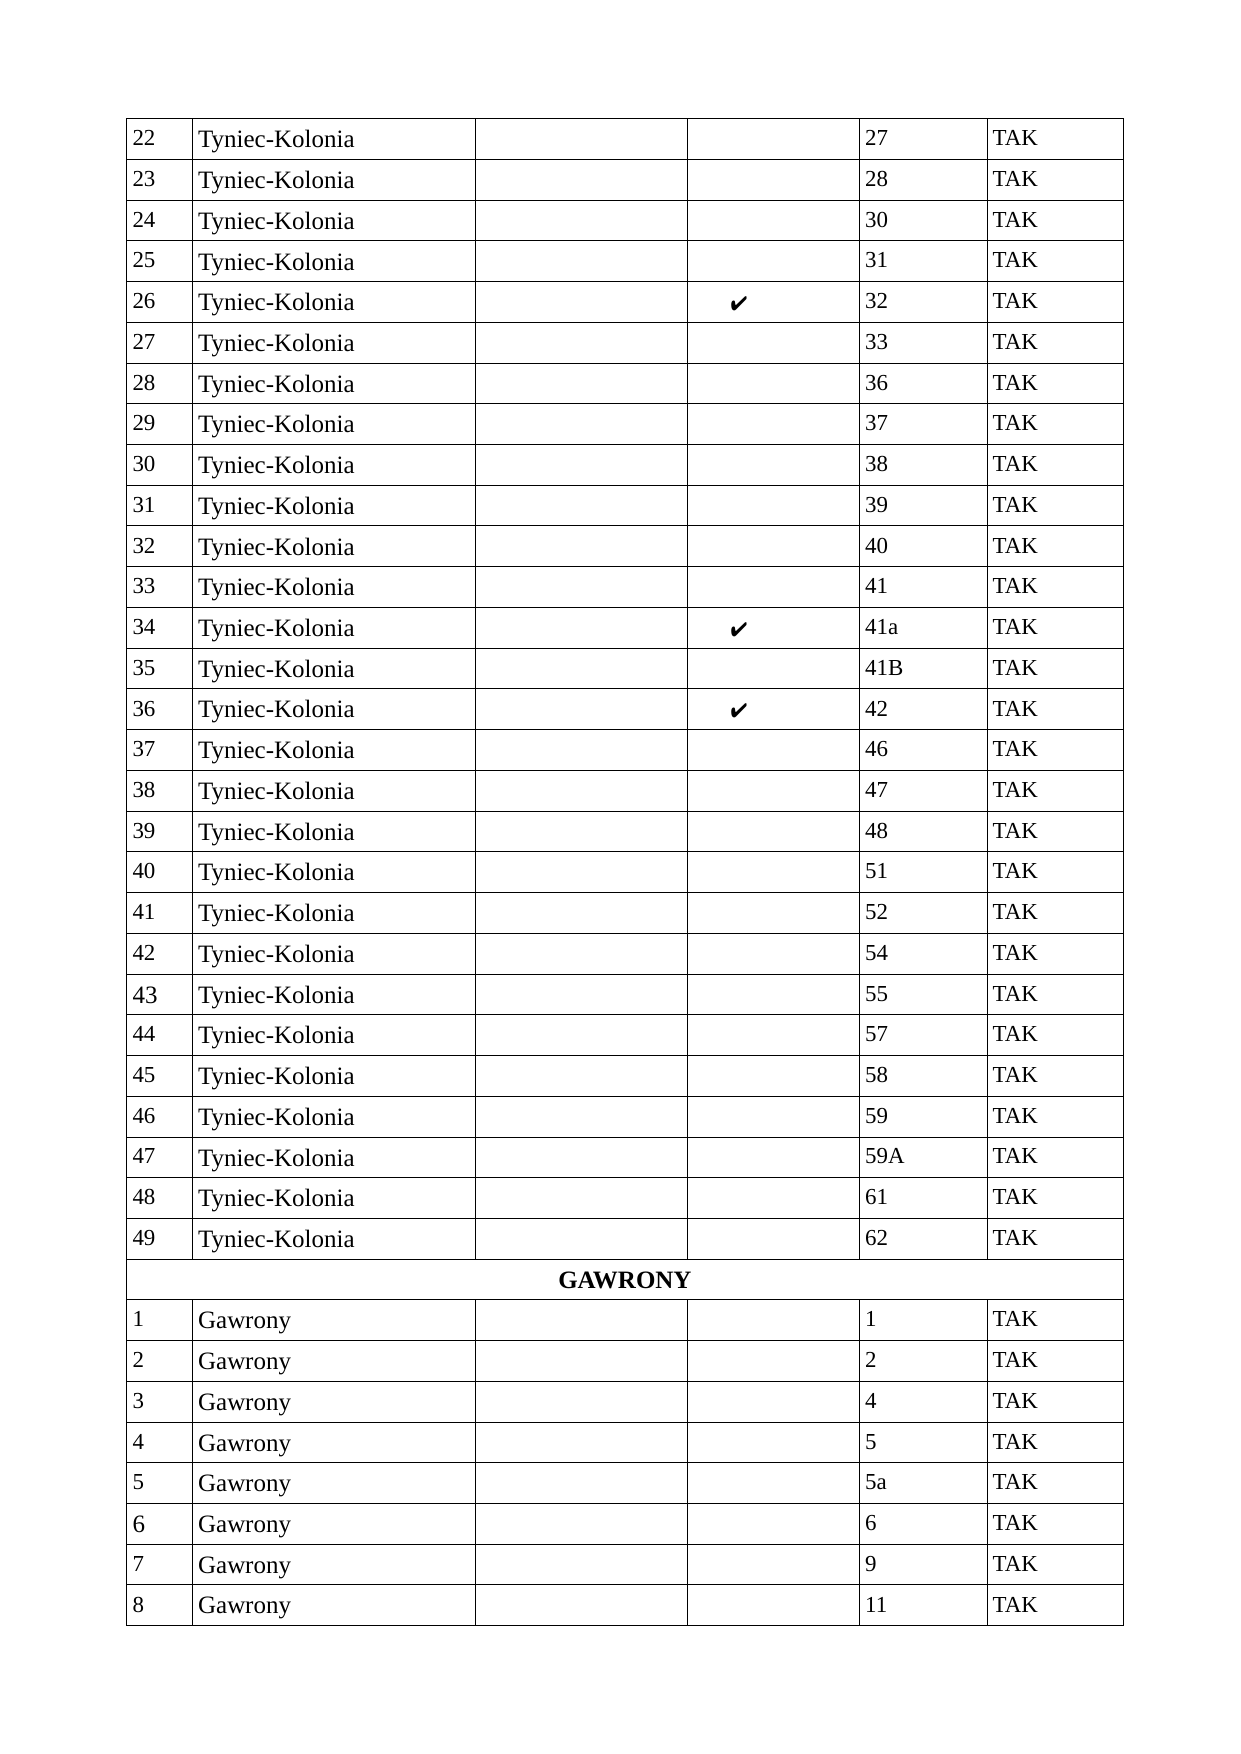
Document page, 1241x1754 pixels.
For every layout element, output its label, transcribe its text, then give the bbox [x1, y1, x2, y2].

table_cell 40 [860, 526, 987, 566]
table_cell TAK [988, 404, 1123, 444]
table_cell [688, 1138, 859, 1177]
table_cell [476, 1178, 687, 1218]
table_cell Tyniec-Kolonia [193, 975, 475, 1014]
table_cell [688, 241, 859, 281]
table_cell [476, 1341, 687, 1381]
table_cell Gawrony [193, 1423, 475, 1462]
table_cell [476, 486, 687, 525]
table_cell TAK [988, 934, 1123, 973]
table_cell [688, 608, 859, 648]
table_cell TAK [988, 1178, 1123, 1218]
table_cell Tyniec-Kolonia [193, 526, 475, 566]
table_cell TAK [988, 364, 1123, 403]
table_cell [476, 1545, 687, 1584]
table_cell TAK [988, 241, 1123, 281]
table_cell 62 [860, 1219, 987, 1258]
table_cell Tyniec-Kolonia [193, 1097, 475, 1136]
table_cell TAK [988, 486, 1123, 525]
table_cell [476, 1138, 687, 1177]
table_cell Gawrony [193, 1585, 475, 1625]
table_cell [476, 1219, 687, 1258]
table_cell [688, 893, 859, 933]
table_cell Tyniec-Kolonia [193, 364, 475, 403]
table_cell [476, 1463, 687, 1503]
table_cell [688, 1056, 859, 1096]
table_cell 35 [127, 649, 192, 688]
table_cell 44 [127, 1015, 192, 1055]
table_cell [476, 934, 687, 973]
table_cell [688, 201, 859, 240]
table_cell Gawrony [193, 1504, 475, 1544]
table_cell 6 [127, 1504, 192, 1544]
table_cell Tyniec-Kolonia [193, 323, 475, 362]
table_cell 27 [127, 323, 192, 362]
table_cell [476, 893, 687, 933]
table_cell TAK [988, 119, 1123, 159]
table_cell TAK [988, 1382, 1123, 1421]
table_cell Tyniec-Kolonia [193, 119, 475, 159]
table_cell 24 [127, 201, 192, 240]
table_cell TAK [988, 323, 1123, 362]
table_cell [688, 445, 859, 485]
table_cell [476, 1300, 687, 1340]
table_cell 39 [127, 812, 192, 851]
table_cell 23 [127, 160, 192, 199]
table_cell TAK [988, 893, 1123, 933]
table_cell Tyniec-Kolonia [193, 486, 475, 525]
table_cell [688, 852, 859, 892]
table_cell [688, 1463, 859, 1503]
table_cell TAK [988, 526, 1123, 566]
table_cell TAK [988, 689, 1123, 729]
table_cell TAK [988, 1341, 1123, 1381]
table_cell TAK [988, 1056, 1123, 1096]
table_cell TAK [988, 1138, 1123, 1177]
table_cell 55 [860, 975, 987, 1014]
table_cell [476, 404, 687, 444]
table_cell TAK [988, 1423, 1123, 1462]
table_cell [476, 1097, 687, 1136]
table_cell TAK [988, 649, 1123, 688]
table_cell [688, 1300, 859, 1340]
table_cell Tyniec-Kolonia [193, 771, 475, 811]
table_cell [688, 771, 859, 811]
table_cell Tyniec-Kolonia [193, 1138, 475, 1177]
table_cell [688, 730, 859, 770]
table_cell 40 [127, 852, 192, 892]
table_cell [688, 160, 859, 199]
table_cell TAK [988, 1463, 1123, 1503]
table_cell Gawrony [193, 1382, 475, 1421]
table_cell TAK [988, 160, 1123, 199]
table_cell [476, 649, 687, 688]
table_cell 37 [127, 730, 192, 770]
table_cell 48 [127, 1178, 192, 1218]
table_cell 3 [127, 1382, 192, 1421]
table_cell Tyniec-Kolonia [193, 608, 475, 648]
table_cell [688, 812, 859, 851]
table_cell 37 [860, 404, 987, 444]
table_cell TAK [988, 975, 1123, 1014]
table_cell [476, 730, 687, 770]
table_cell Tyniec-Kolonia [193, 445, 475, 485]
table_cell 1 [860, 1300, 987, 1340]
table_cell [688, 1015, 859, 1055]
table_cell 45 [127, 1056, 192, 1096]
table_cell 43 [127, 975, 192, 1014]
table_cell Tyniec-Kolonia [193, 241, 475, 281]
table_cell 33 [127, 567, 192, 607]
table_cell Tyniec-Kolonia [193, 160, 475, 199]
table_cell [476, 445, 687, 485]
table_cell 33 [860, 323, 987, 362]
table_cell [688, 282, 859, 322]
table_cell [476, 1504, 687, 1544]
table_cell Gawrony [193, 1545, 475, 1584]
table_cell [476, 975, 687, 1014]
table_cell TAK [988, 1300, 1123, 1340]
table_cell [476, 1056, 687, 1096]
table_cell 32 [127, 526, 192, 566]
table_cell TAK [988, 1219, 1123, 1258]
table_cell [476, 201, 687, 240]
table_cell [688, 934, 859, 973]
table_cell 36 [127, 689, 192, 729]
table_cell [688, 364, 859, 403]
table_cell [476, 282, 687, 322]
table_cell [688, 486, 859, 525]
table_cell 41 [127, 893, 192, 933]
table_cell [476, 689, 687, 729]
table_cell [476, 608, 687, 648]
table_cell 41 [860, 567, 987, 607]
table_cell 39 [860, 486, 987, 525]
table_cell [688, 1219, 859, 1258]
table_cell [688, 1097, 859, 1136]
table_cell Gawrony [193, 1463, 475, 1503]
table_cell [688, 404, 859, 444]
table_cell 4 [860, 1382, 987, 1421]
table_cell Tyniec-Kolonia [193, 282, 475, 322]
table_cell 27 [860, 119, 987, 159]
table_cell 1 [127, 1300, 192, 1340]
table_cell [476, 526, 687, 566]
table_cell 59 [860, 1097, 987, 1136]
table_cell 30 [127, 445, 192, 485]
table_cell [688, 1504, 859, 1544]
table_cell 61 [860, 1178, 987, 1218]
table_cell [688, 975, 859, 1014]
table_cell Tyniec-Kolonia [193, 404, 475, 444]
table_cell 46 [127, 1097, 192, 1136]
table_cell [476, 812, 687, 851]
table_cell 46 [860, 730, 987, 770]
table_cell [476, 1585, 687, 1625]
table_cell Tyniec-Kolonia [193, 730, 475, 770]
table_cell TAK [988, 1015, 1123, 1055]
table_cell 38 [860, 445, 987, 485]
table_cell Tyniec-Kolonia [193, 934, 475, 973]
table_cell TAK [988, 852, 1123, 892]
table_cell [688, 1382, 859, 1421]
table_cell Tyniec-Kolonia [193, 852, 475, 892]
table_cell 42 [127, 934, 192, 973]
table_cell 51 [860, 852, 987, 892]
table_cell TAK [988, 730, 1123, 770]
table_cell TAK [988, 1585, 1123, 1625]
table_cell 52 [860, 893, 987, 933]
table_cell [688, 1178, 859, 1218]
table_cell 6 [860, 1504, 987, 1544]
table_cell Tyniec-Kolonia [193, 201, 475, 240]
table_cell Gawrony [193, 1341, 475, 1381]
table_cell 47 [127, 1138, 192, 1177]
table_cell 26 [127, 282, 192, 322]
table_cell [476, 567, 687, 607]
table_cell TAK [988, 771, 1123, 811]
table_cell Tyniec-Kolonia [193, 567, 475, 607]
table_cell 58 [860, 1056, 987, 1096]
table_cell TAK [988, 608, 1123, 648]
table_cell [688, 1341, 859, 1381]
table_cell TAK [988, 812, 1123, 851]
table_cell TAK [988, 1097, 1123, 1136]
table_cell [476, 1015, 687, 1055]
table_cell [476, 119, 687, 159]
table_cell [688, 689, 859, 729]
table_cell 57 [860, 1015, 987, 1055]
table_cell [688, 1423, 859, 1462]
table_cell 9 [860, 1545, 987, 1584]
table_cell [688, 1545, 859, 1584]
table_cell 47 [860, 771, 987, 811]
table_cell [476, 241, 687, 281]
table_cell 32 [860, 282, 987, 322]
table_cell 7 [127, 1545, 192, 1584]
table_cell [476, 852, 687, 892]
table_cell 30 [860, 201, 987, 240]
table_cell [688, 526, 859, 566]
table_cell 5a [860, 1463, 987, 1503]
table_cell Tyniec-Kolonia [193, 812, 475, 851]
table_cell 5 [860, 1423, 987, 1462]
table_cell Tyniec-Kolonia [193, 1219, 475, 1258]
table_cell Tyniec-Kolonia [193, 893, 475, 933]
table_cell 22 [127, 119, 192, 159]
table_cell TAK [988, 445, 1123, 485]
table_cell [688, 119, 859, 159]
table_cell 4 [127, 1423, 192, 1462]
table_cell TAK [988, 201, 1123, 240]
table_cell GAWRONY [127, 1260, 1123, 1299]
table_cell 2 [127, 1341, 192, 1381]
table_cell [476, 1382, 687, 1421]
table_cell [476, 364, 687, 403]
table_cell TAK [988, 1504, 1123, 1544]
table_cell Tyniec-Kolonia [193, 1056, 475, 1096]
table_cell Tyniec-Kolonia [193, 689, 475, 729]
table_cell 31 [860, 241, 987, 281]
table_cell 28 [127, 364, 192, 403]
table_cell 59A [860, 1138, 987, 1177]
table_cell 2 [860, 1341, 987, 1381]
table_cell 11 [860, 1585, 987, 1625]
table_cell Tyniec-Kolonia [193, 1178, 475, 1218]
table_cell [476, 323, 687, 362]
table_cell Tyniec-Kolonia [193, 649, 475, 688]
table_cell [688, 649, 859, 688]
table_cell Tyniec-Kolonia [193, 1015, 475, 1055]
table_cell 41a [860, 608, 987, 648]
table_cell Gawrony [193, 1300, 475, 1340]
table_cell 42 [860, 689, 987, 729]
table_cell 54 [860, 934, 987, 973]
table_cell 29 [127, 404, 192, 444]
table_cell 5 [127, 1463, 192, 1503]
table_cell 25 [127, 241, 192, 281]
table_cell 8 [127, 1585, 192, 1625]
table_cell TAK [988, 282, 1123, 322]
table_cell TAK [988, 1545, 1123, 1584]
table_cell [688, 567, 859, 607]
table_cell [688, 1585, 859, 1625]
table_cell 36 [860, 364, 987, 403]
table_cell 38 [127, 771, 192, 811]
table_cell 28 [860, 160, 987, 199]
table_cell 34 [127, 608, 192, 648]
table_cell [476, 771, 687, 811]
table_cell 48 [860, 812, 987, 851]
table_cell 49 [127, 1219, 192, 1258]
table_cell [688, 323, 859, 362]
table_cell 41B [860, 649, 987, 688]
table_cell [476, 160, 687, 199]
table_cell 31 [127, 486, 192, 525]
table_cell [476, 1423, 687, 1462]
table_cell TAK [988, 567, 1123, 607]
